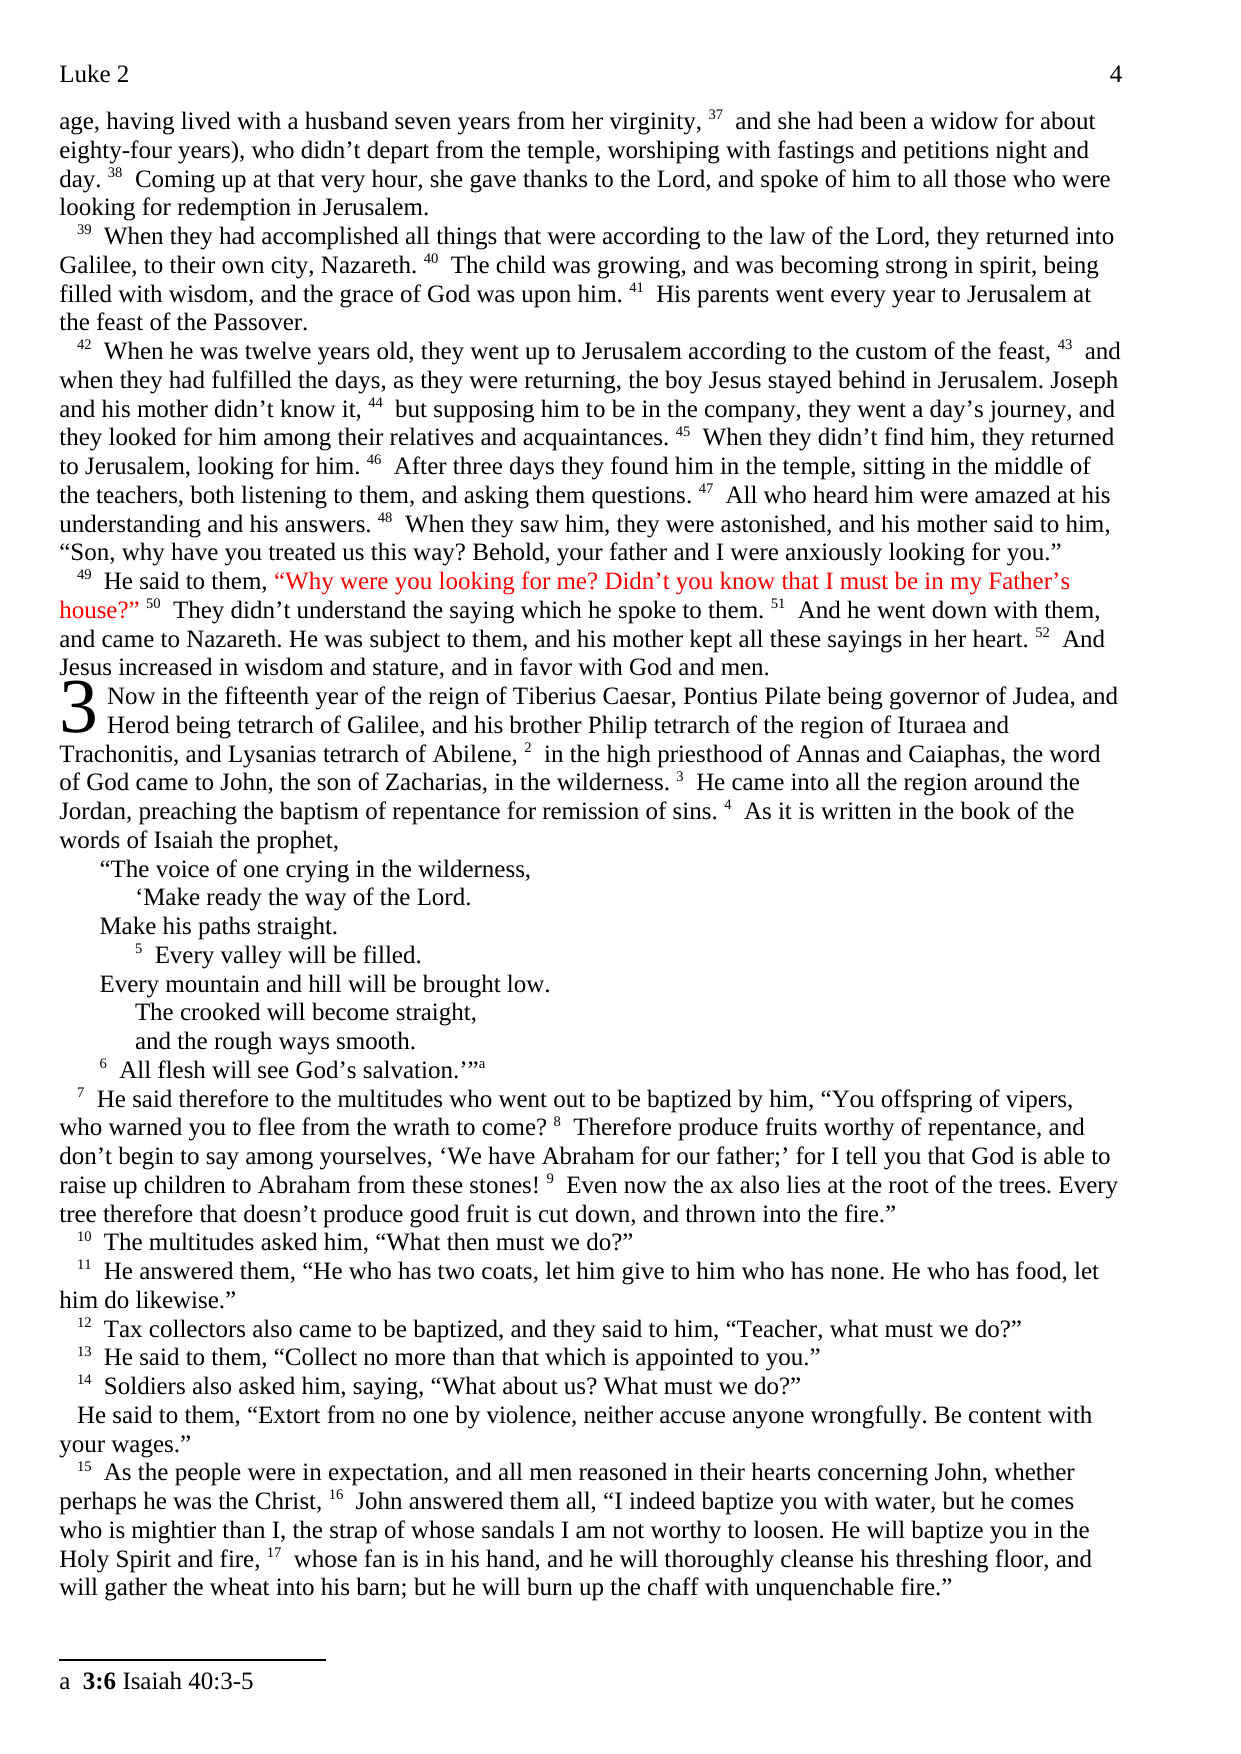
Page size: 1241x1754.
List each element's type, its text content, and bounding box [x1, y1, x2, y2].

text and the rough ways smooth. [135, 1026, 1122, 1055]
text 13 He said to them, “Collect no more than that which is appointed to you.” [59, 1342, 1122, 1371]
text 15 As the people were in expectation, and all men reasoned in their hearts concerning John, whether perhaps he was the Christ, 16 John answered them all, “I indeed baptize you with water, but he comes who is mightier than I, the strap of whose sandals I am not worthy to loosen. He will baptize you in the Holy Spirit and fire, 17 whose fan is in his hand, and he will thoroughly cleanse his threshing floor, and will gather the wheat into his barn; but he will burn up the chaff with unquenchable fire.” [59, 1457, 1122, 1601]
text 5 Every valley will be filled. [135, 940, 1122, 969]
text The crooked will become straight, [135, 997, 1122, 1026]
text 11 He answered them, “He who has two coats, let him give to him who has none. He who has food, let him do likewise.” [59, 1256, 1122, 1314]
text 7 He said therefore to the multitudes who went out to be baptized by him, “You offspring of vipers, who warned you to flee from the wrath to come? 8 Therefore produce fruits worthy of repentance, and don’t begin to say among yourselves, ‘We have Abraham for our father;’ for I tell you that God is able to raise up children to Abraham from these stones! 9 Even now the ax also lies at the root of the trees. Every tree therefore that doesn’t produce good fruit is cut down, and thrown into the fire.” [59, 1084, 1122, 1227]
text 10 The multitudes asked him, “What then must we do?” [59, 1227, 1122, 1256]
text ‘Make ready the way of the Lord. [135, 882, 1122, 911]
text 12 Tax collectors also came to be baptized, and they said to him, “Teacher, what must we do?” [59, 1314, 1122, 1342]
text 3Now in the fifteenth year of the reign of Tiberius Caesar, Pontius Pilate being governor of Judea, and Herod being tetrarch of Galilee, and his brother Philip tetrarch of the region of Ituraea and Trachonitis, and Lysanias tetrarch of Abilene, 2 in the high priesthood of Annas and Caiaphas, the word of God came to John, the son of Zacharias, in the wilderness. 3 He came into all the region around the Jordan, preaching the baptism of repentance for remission of sins. 4 As it is written in the book of the words of Isaiah the prophet, [59, 681, 1122, 854]
text 42 When he was twelve years old, they went up to Jerusalem according to the custom of the feast, 43 and when they had fulfilled the days, as they were returning, the boy Jesus stayed behind in Jerusalem. Joseph and his mother didn’t know it, 44 but supposing him to be in the company, they went a day’s journey, and they looked for him among their relatives and acquaintances. 45 When they didn’t find him, they returned to Jerusalem, looking for him. 46 After three days they found him in the temple, sitting in the middle of the teachers, both listening to them, and asking them questions. 47 All who heard him were amazed at his understanding and his answers. 48 When they saw him, they were astonished, and his mother said to him, “Son, why have you treated us this way? Behold, your father and I were anxiously looking for you.” [59, 336, 1122, 566]
text “The voice of one crying in the wilderness, [99, 854, 1122, 882]
text 3:6 Isaiah 40:3-5 [59, 1666, 1122, 1695]
text 14 Soldiers also asked him, saying, “What about us? What must we do?” [59, 1371, 1122, 1400]
text Every mountain and hill will be brought low. [99, 969, 1122, 997]
text 6 All flesh will see God’s salvation.’” [99, 1055, 1122, 1084]
text He said to them, “Extort from no one by violence, neither accuse anyone wrongfully. Be content with your wages.” [59, 1400, 1122, 1457]
text 39 When they had accomplished all things that were according to the law of the Lord, they returned into Galilee, to their own city, Nazareth. 40 The child was growing, and was becoming strong in spirit, being filled with wisdom, and the grace of God was upon him. 41 His parents went every year to Jerusalem at the feast of the Passover. [59, 221, 1122, 336]
text Make his paths straight. [99, 911, 1122, 940]
text age, having lived with a husband seven years from her virginity, 37 and she had been a widow for about eighty-four years), who didn’t depart from the temple, worshiping with fastings and petitions night and day. 38 Coming up at that very hour, she gave thanks to the Lord, and spoke of him to all those who were looking for redemption in Jerusalem. [59, 106, 1122, 221]
text 49 He said to them, “Why were you looking for me? Didn’t you know that I must be in my Father’s house?” 50 They didn’t understand the saying which he spoke to them. 51 And he went down with them, and came to Nazareth. He was subject to them, and his mother kept all these sayings in her heart. 52 And Jesus increased in wisdom and stature, and in favor with God and men. [59, 566, 1122, 681]
